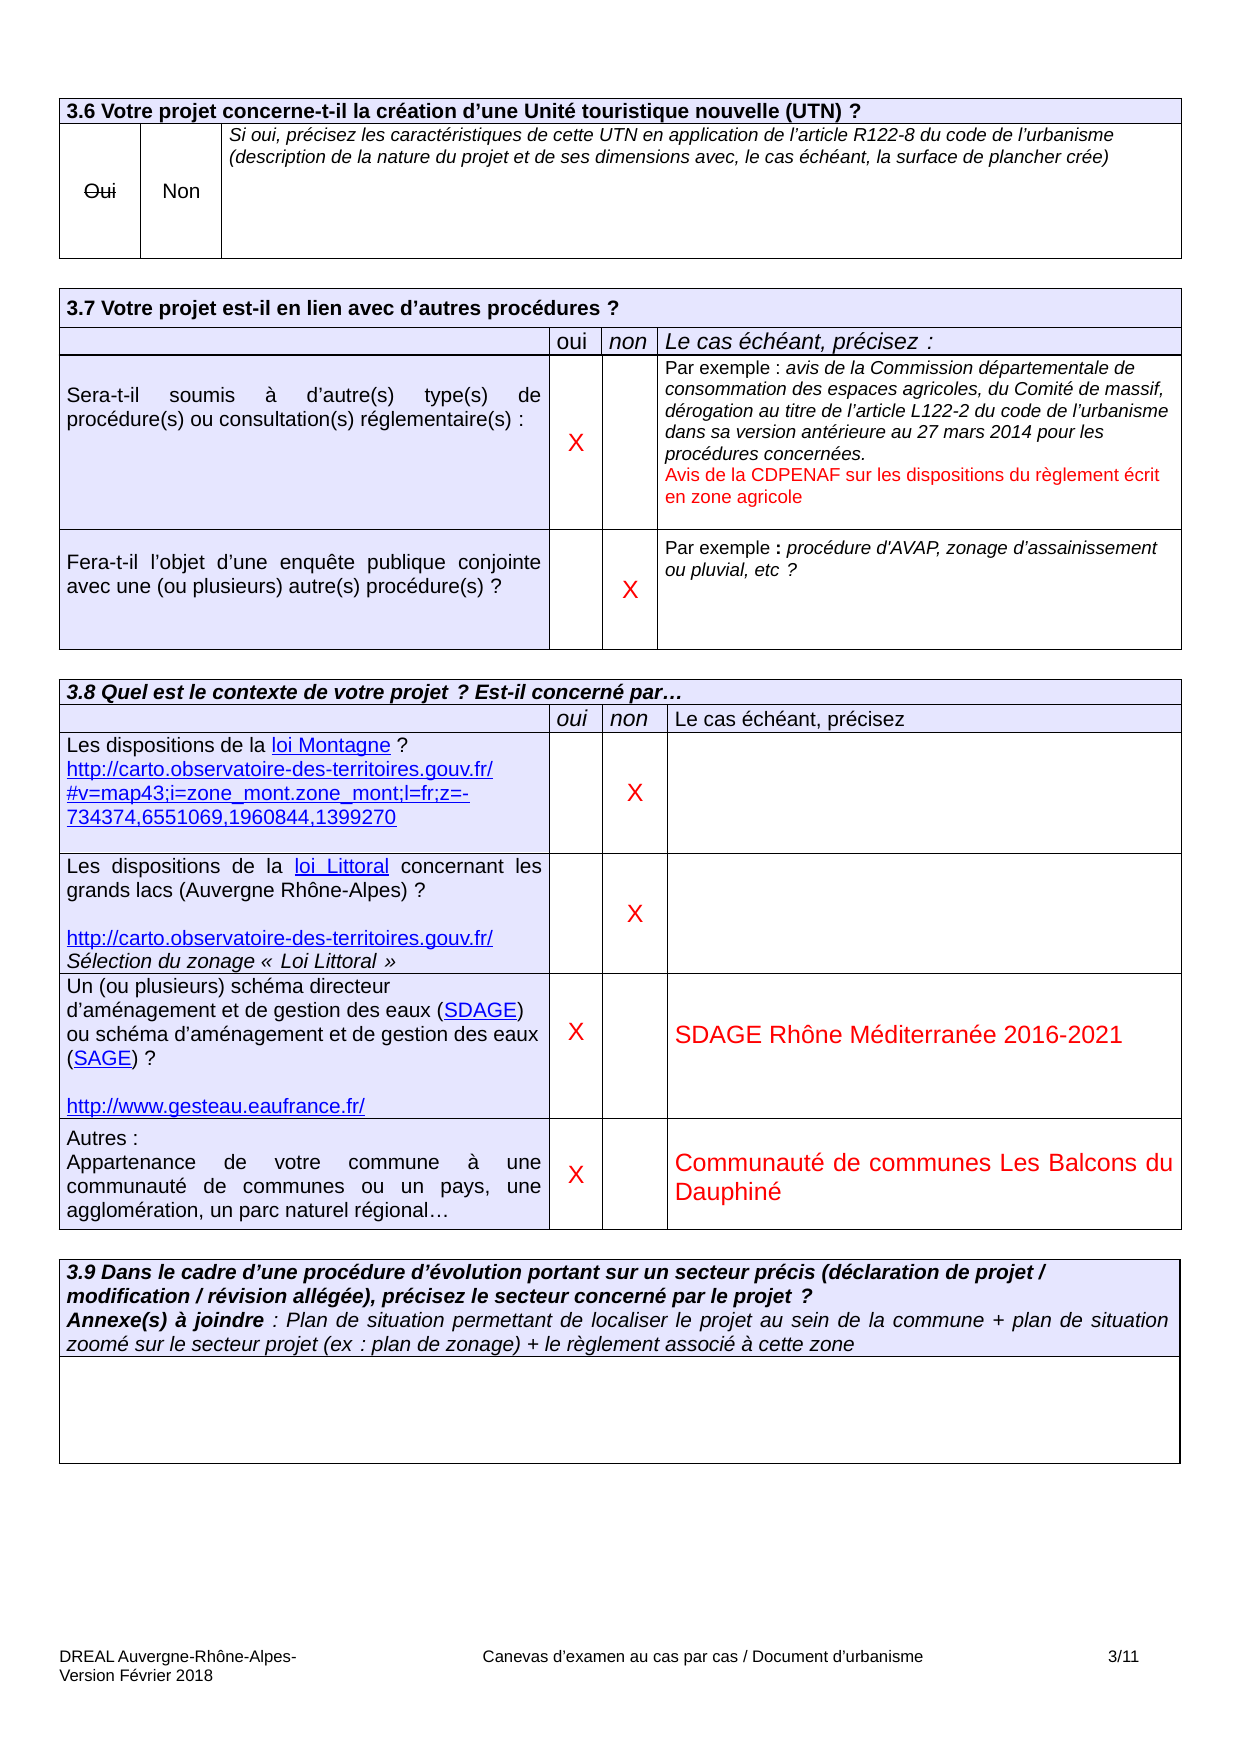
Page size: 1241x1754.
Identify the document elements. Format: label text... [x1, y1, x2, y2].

table_cell [550, 733, 602, 852]
table_cell [668, 733, 1181, 852]
table_cell X [603, 530, 657, 649]
table_cell Communauté de communes Les Balcons du Dauphiné [668, 1119, 1181, 1229]
table_cell [668, 854, 1181, 973]
table_cell Par exemple : procédure d'AVAP, zonage d’assainissement ou pluvial, etc ? [658, 530, 1181, 649]
table_cell X [603, 854, 667, 973]
table_header Sera-t-il soumis à d’autre(s) type(s) de procédure(s) ou consultation(s) réglementaire(s) : [60, 356, 549, 529]
table_cell Les dispositions de la loi Montagne ? http://carto.observatoire-des-territoires.gouv.fr/#v=map43;i=zone_mont.zone_mont;l=fr;z=-734374,6551069,1960844,1399270 [60, 733, 549, 852]
table_header 3.8 Quel est le contexte de votre projet ? Est-il concerné par… [60, 680, 1181, 704]
table_cell [60, 1357, 1179, 1462]
table_cell oui [550, 328, 601, 354]
table_cell Les dispositions de la loi Littoral concernant les grands lacs (Auvergne Rhône-Alpes) ? http://carto.observatoire-des-territoires.gouv.fr/ Sélection du zonage « Loi Littoral » [60, 854, 549, 973]
table_cell Fera-t-il l’objet d’une enquête publique conjointe avec une (ou plusieurs) autre(s) procédure(s) ? [60, 530, 549, 649]
table_cell [603, 974, 667, 1118]
table_cell Non [141, 124, 221, 258]
table_cell non [602, 328, 657, 354]
table_cell X [550, 974, 602, 1118]
table_header 3.6 Votre projet concerne-t-il la création d’une Unité touristique nouvelle (UTN) ? [60, 99, 1181, 123]
table_cell SDAGE Rhône Méditerranée 2016-2021 [668, 974, 1181, 1118]
table_cell Si oui, précisez les caractéristiques de cette UTN en application de l’article R122-8 du code de l’urbanisme (description de la nature du projet et de ses dimensions avec, le cas échéant, la surface de plancher crée) [222, 124, 1181, 258]
table_cell oui [550, 705, 602, 732]
table_header X [550, 356, 602, 529]
table_header Par exemple : avis de la Commission départementale de consommation des espaces agricoles, du Comité de massif, dérogation au titre de l’article L122-2 du code de l’urbanisme dans sa version antérieure au 27 mars 2014 pour les procédures concernées. Avis de la CDPENAF sur les dispositions du règlement écrit en zone agricole [658, 356, 1181, 529]
table_header [603, 356, 657, 529]
table_cell Le cas échéant, précisez [668, 705, 1181, 732]
table_cell X [550, 1119, 602, 1229]
table_cell Le cas échéant, précisez : [658, 328, 1181, 354]
table_cell Un (ou plusieurs) schéma directeur d’aménagement et de gestion des eaux (SDAGE) ou schéma d’aménagement et de gestion des eaux (SAGE) ? http://www.gesteau.eaufrance.fr/ [60, 974, 549, 1118]
table_cell [550, 530, 602, 649]
table_cell [550, 854, 602, 973]
table_cell Oui [60, 124, 140, 258]
table_header 3.9 Dans le cadre d’une procédure d’évolution portant sur un secteur précis (déclaration de projet / modification / révision allégée), précisez le secteur concerné par le projet ? Annexe(s) à joindre : Plan de situation permettant de localiser le projet au sein de la commune + plan de situation zoomé sur le secteur projet (ex : plan de zonage) + le règlement associé à cette zone [60, 1260, 1179, 1356]
table_cell [603, 1119, 667, 1229]
table_cell [60, 705, 549, 732]
table_cell [60, 328, 549, 354]
table_cell Autres : Appartenance de votre commune à une communauté de communes ou un pays, une agglomération, un parc naturel régional… [60, 1119, 549, 1229]
table_header 3.7 Votre projet est-il en lien avec d’autres procédures ? [60, 289, 1181, 327]
table_cell non [603, 705, 667, 732]
table_cell X [603, 733, 667, 852]
